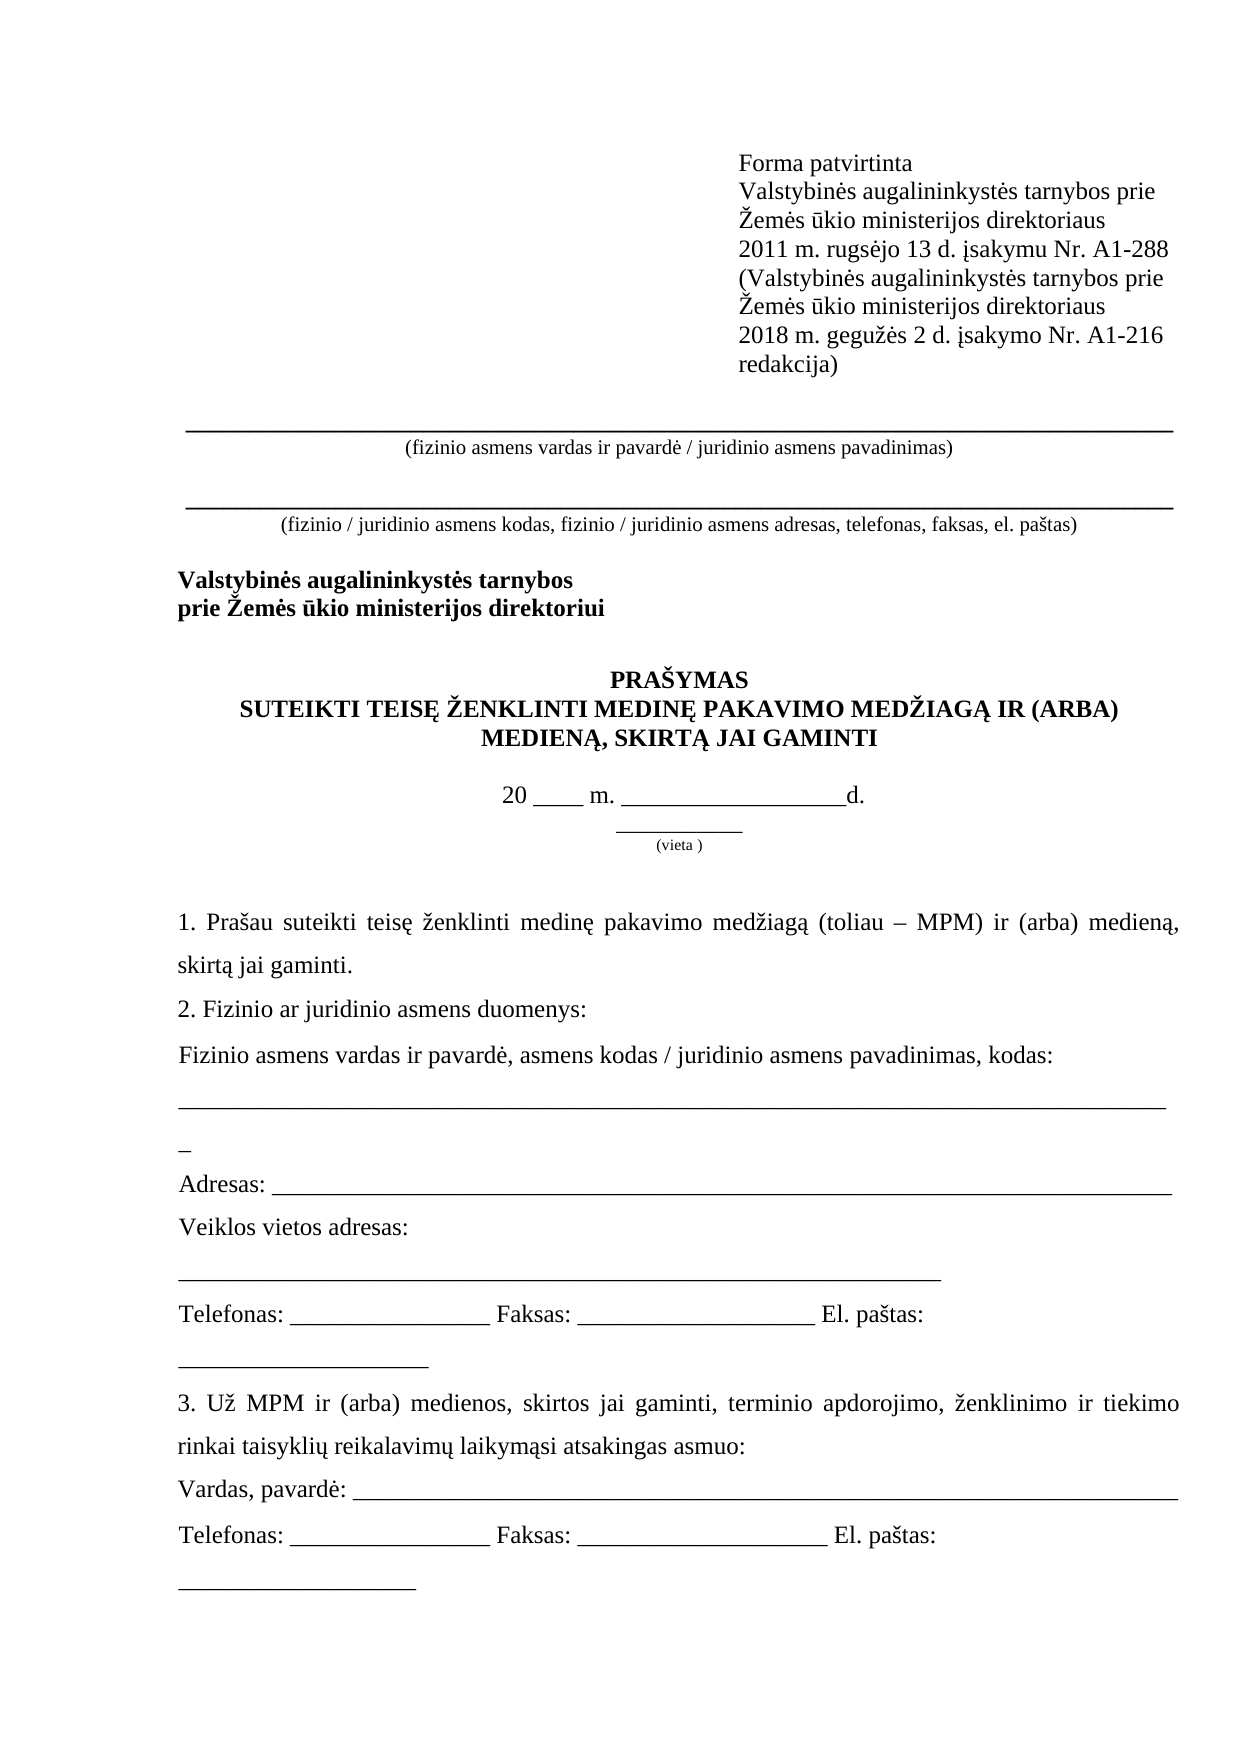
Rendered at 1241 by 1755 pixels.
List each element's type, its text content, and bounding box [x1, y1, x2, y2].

text Valstybinės augalininkystės tarnybos prie Žemės ūkio ministerijos direktoriaus [738, 176, 1181, 234]
text 3. Už MPM ir (arba) medienos, skirtos jai gaminti, terminio apdorojimo, ženklinimo ir tiekimo rinkai taisyklių reikalavimų laikymąsi atsakingas asmuo: [177, 1388, 1181, 1460]
text 2011 m. rugsėjo 13 d. įsakymu Nr. A1-288 [738, 234, 1181, 263]
text _______________________________________________________________________________ [177, 483, 1181, 512]
text SUTEIKTI TEISĘ ŽENKLINTI MEDINĘ PAKAVIMO MEDŽIAGĄ IR (ARBA) MEDIENĄ, SKIRTĄ JAI GAMINTI [177, 694, 1181, 752]
text Telefonas: ________________ Faksas: ____________________ El. paštas: ___________________ [178, 1519, 1180, 1594]
text 1. Prašau suteikti teisę ženklinti medinę pakavimo medžiagą (toliau – MPM) ir (arba) medieną, skirtą jai gaminti. [177, 907, 1181, 979]
text 2. Fizinio ar juridinio asmens duomenys: [177, 994, 1181, 1022]
text Adresas: ________________________________________________________________________ [178, 1166, 1180, 1198]
text (fizinio asmens vardas ir pavardė / juridinio asmens pavadinimas) [177, 435, 1181, 459]
text Vardas, pavardė: __________________________________________________________________ [177, 1474, 1181, 1503]
text (fizinio / juridinio asmens kodas, fizinio / juridinio asmens adresas, telefonas, faksas, el. paštas) [177, 512, 1181, 536]
text Veiklos vietos adresas: _____________________________________________________________ [178, 1209, 1180, 1284]
text (vieta ) [177, 836, 1181, 864]
text (Valstybinės augalininkystės tarnybos prie Žemės ūkio ministerijos direktoriaus [738, 263, 1181, 320]
text 20 ____ m. __________________d. [185, 780, 1181, 809]
text Valstybinės augalininkystės tarnybos [177, 565, 1181, 593]
text Forma patvirtinta [738, 148, 1181, 176]
text ___________ [177, 809, 1181, 836]
text Fizinio asmens vardas ir pavardė, asmens kodas / juridinio asmens pavadinimas, kodas: ________________________________________________________________________________ [178, 1038, 1180, 1155]
text _______________________________________________________________________________ [177, 406, 1181, 435]
text 2018 m. gegužės 2 d. įsakymo Nr. A1-216 redakcija) [738, 320, 1181, 378]
text prie Žemės ūkio ministerijos direktoriui [177, 593, 1181, 622]
text Telefonas: ________________ Faksas: ___________________ El. paštas: ____________________ [178, 1296, 1180, 1373]
text PRAŠYMAS [177, 665, 1181, 694]
